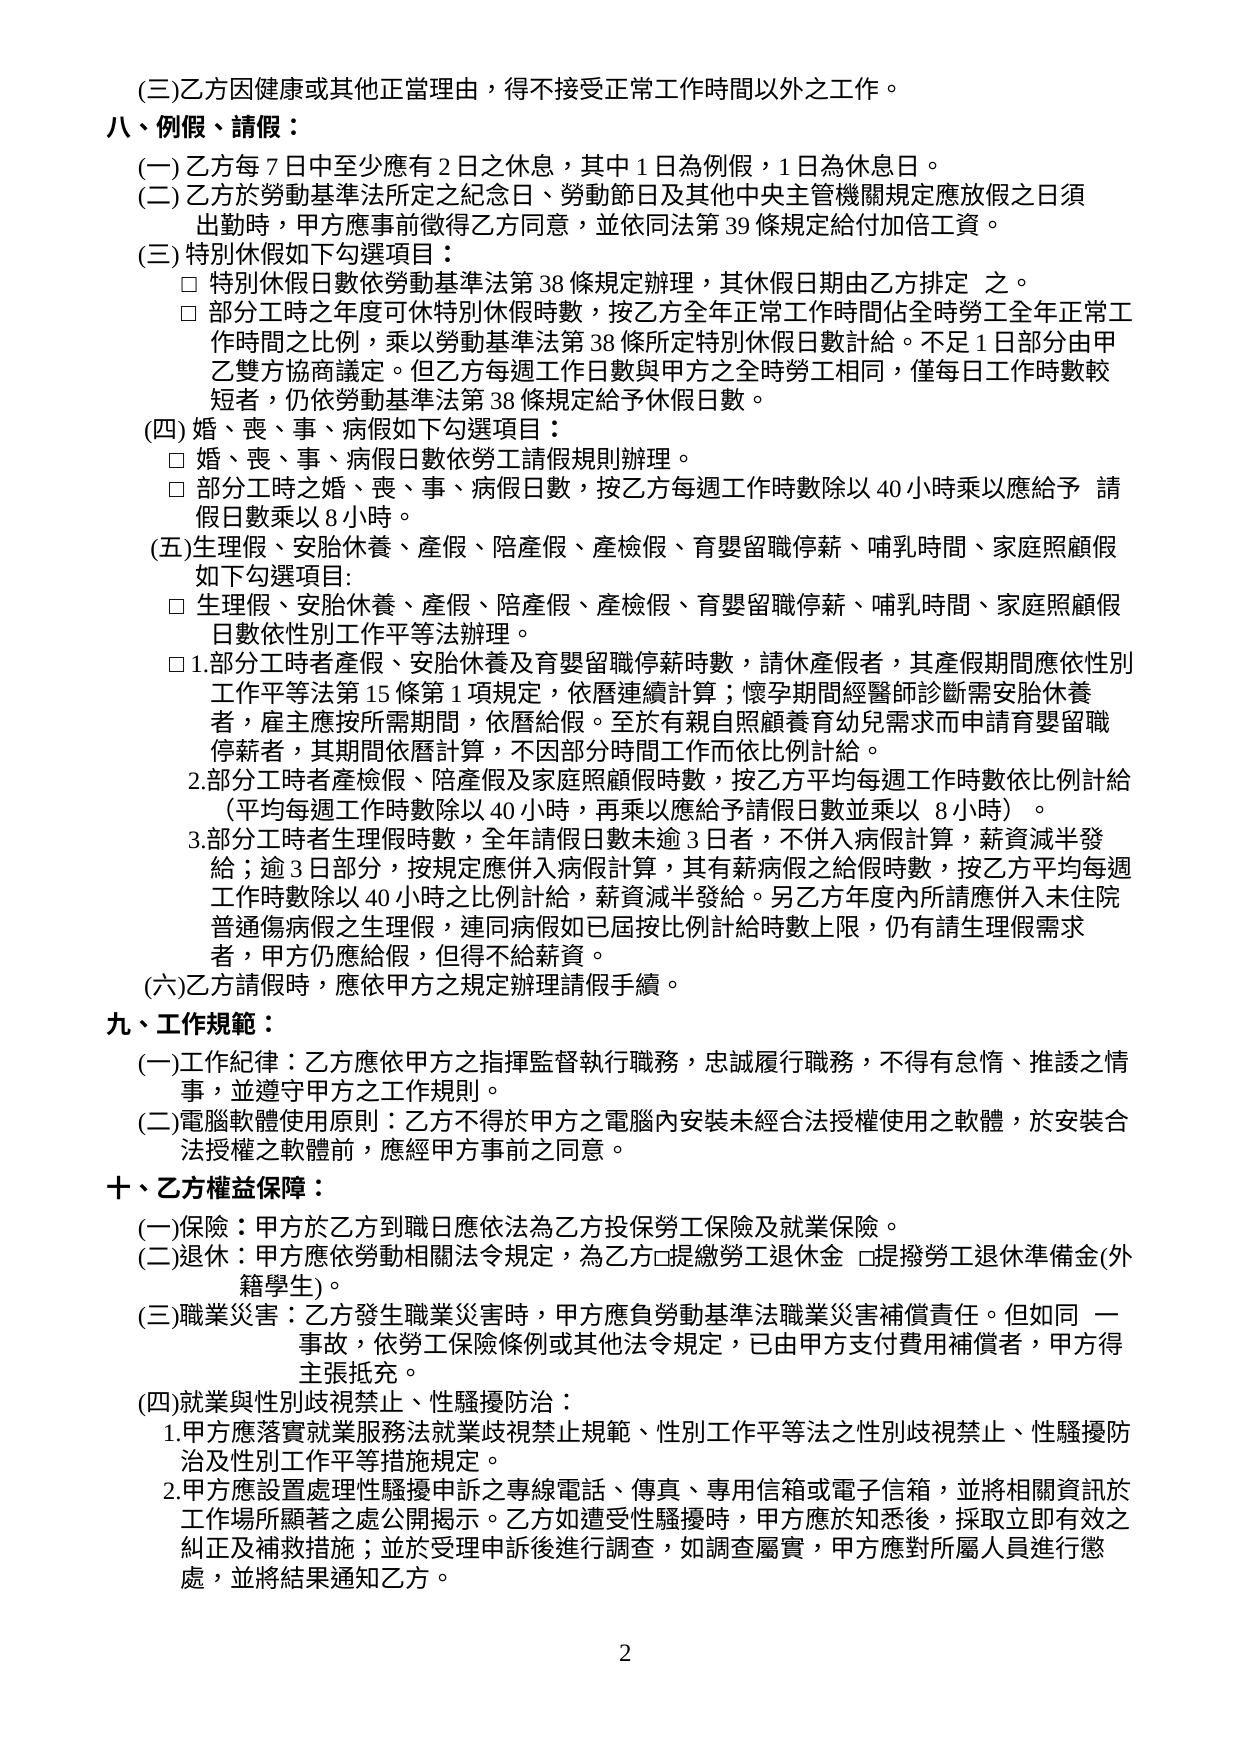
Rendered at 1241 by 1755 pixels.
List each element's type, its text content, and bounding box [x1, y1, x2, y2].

text (二)電腦軟體使用原則：乙方不得於甲方之電腦內安裝未經合法授權使用之軟體，於安裝合法授權之軟體前，應經甲方事前之同意。 [106, 1107, 1134, 1165]
text (六)乙方請假時，應依甲方之規定辦理請假手續。 [106, 971, 1134, 1000]
text (一)保險：甲方於乙方到職日應依法為乙方投保勞工保險及就業保險。 [106, 1213, 1134, 1242]
text 2.甲方應設置處理性騷擾申訴之專線電話、傳真、專用信箱或電子信箱，並將相關資訊於工作場所顯著之處公開揭示。乙方如遭受性騷擾時，甲方應於知悉後，採取立即有效之糾正及補救措施；並於受理申訴後進行調查，如調查屬實，甲方應對所屬人員進行懲處，並將結果通知乙方。 [106, 1476, 1134, 1593]
text 2.部分工時者產檢假、陪產假及家庭照顧假時數，按乙方平均每週工作時數依比例計給（平均每週工作時數除以40小時，再乘以應給予請假日數並乘以 8小時）。 [106, 766, 1134, 825]
text (三) 特別休假如下勾選項目： [106, 240, 1134, 269]
text □ 特別休假日數依勞動基準法第38條規定辦理，其休假日期由乙方排定 之。 [106, 269, 1134, 298]
text (三)職業災害：乙方發生職業災害時，甲方應負勞動基準法職業災害補償責任。但如同 一事故，依勞工保險條例或其他法令規定，已由甲方支付費用補償者，甲方得主張抵充。 [106, 1301, 1134, 1388]
text □ 生理假、安胎休養、產假、陪產假、產檢假、育嬰留職停薪、哺乳時間、家庭照顧假日數依性別工作平等法辦理。 [106, 591, 1134, 649]
text 八、例假、請假： [106, 114, 1134, 143]
text □ 婚、喪、事、病假日數依勞工請假規則辦理。 [106, 445, 1134, 474]
text □ 1.部分工時者產假、安胎休養及育嬰留職停薪時數，請休產假者，其產假期間應依性別工作平等法第15條第1項規定，依曆連續計算；懷孕期間經醫師診斷需安胎休養者，雇主應按所需期間，依曆給假。至於有親自照顧養育幼兒需求而申請育嬰留職停薪者，其期間依曆計算，不因部分時間工作而依比例計給。 [106, 649, 1134, 766]
text □ 部分工時之婚、喪、事、病假日數，按乙方每週工作時數除以40小時乘以應給予 請假日數乘以8小時。 [106, 474, 1134, 533]
text (三)乙方因健康或其他正當理由，得不接受正常工作時間以外之工作。 [106, 75, 1134, 104]
text 九、工作規範： [106, 1010, 1134, 1039]
text (一) 乙方每7日中至少應有2日之休息，其中1日為例假，1日為休息日。 [106, 152, 1134, 181]
text (二) 乙方於勞動基準法所定之紀念日、勞動節日及其他中央主管機關規定應放假之日須 出勤時，甲方應事前徵得乙方同意，並依同法第39條規定給付加倍工資。 [106, 181, 1134, 240]
text (二)退休：甲方應依勞動相關法令規定，為乙方□提繳勞工退休金 □提撥勞工退休準備金(外籍學生)。 [106, 1242, 1134, 1301]
text (四)就業與性別歧視禁止、性騷擾防治： [106, 1388, 1134, 1418]
text □ 部分工時之年度可休特別休假時數，按乙方全年正常工作時間佔全時勞工全年正常工作時間之比例，乘以勞動基準法第38條所定特別休假日數計給。不足1日部分由甲乙雙方協商議定。但乙方每週工作日數與甲方之全時勞工相同，僅每日工作時數較短者，仍依勞動基準法第38條規定給予休假日數。 [93, 298, 1134, 416]
text 3.部分工時者生理假時數，全年請假日數未逾3日者，不併入病假計算，薪資減半發給；逾3日部分，按規定應併入病假計算，其有薪病假之給假時數，按乙方平均每週工作時數除以40小時之比例計給，薪資減半發給。另乙方年度內所請應併入未住院普通傷病假之生理假，連同病假如已屆按比例計給時數上限，仍有請生理假需求者，甲方仍應給假，但得不給薪資。 [106, 825, 1134, 971]
text (四) 婚、喪、事、病假如下勾選項目： [106, 416, 1134, 445]
text 1.甲方應落實就業服務法就業歧視禁止規範、性別工作平等法之性別歧視禁止、性騷擾防治及性別工作平等措施規定。 [106, 1418, 1134, 1476]
text 十、乙方權益保障： [106, 1174, 1134, 1204]
text (五)生理假、安胎休養、產假、陪產假、產檢假、育嬰留職停薪、哺乳時間、家庭照顧假如下勾選項目: [106, 533, 1134, 591]
text (一)工作紀律：乙方應依甲方之指揮監督執行職務，忠誠履行職務，不得有怠惰、推諉之情事，並遵守甲方之工作規則。 [106, 1048, 1134, 1107]
